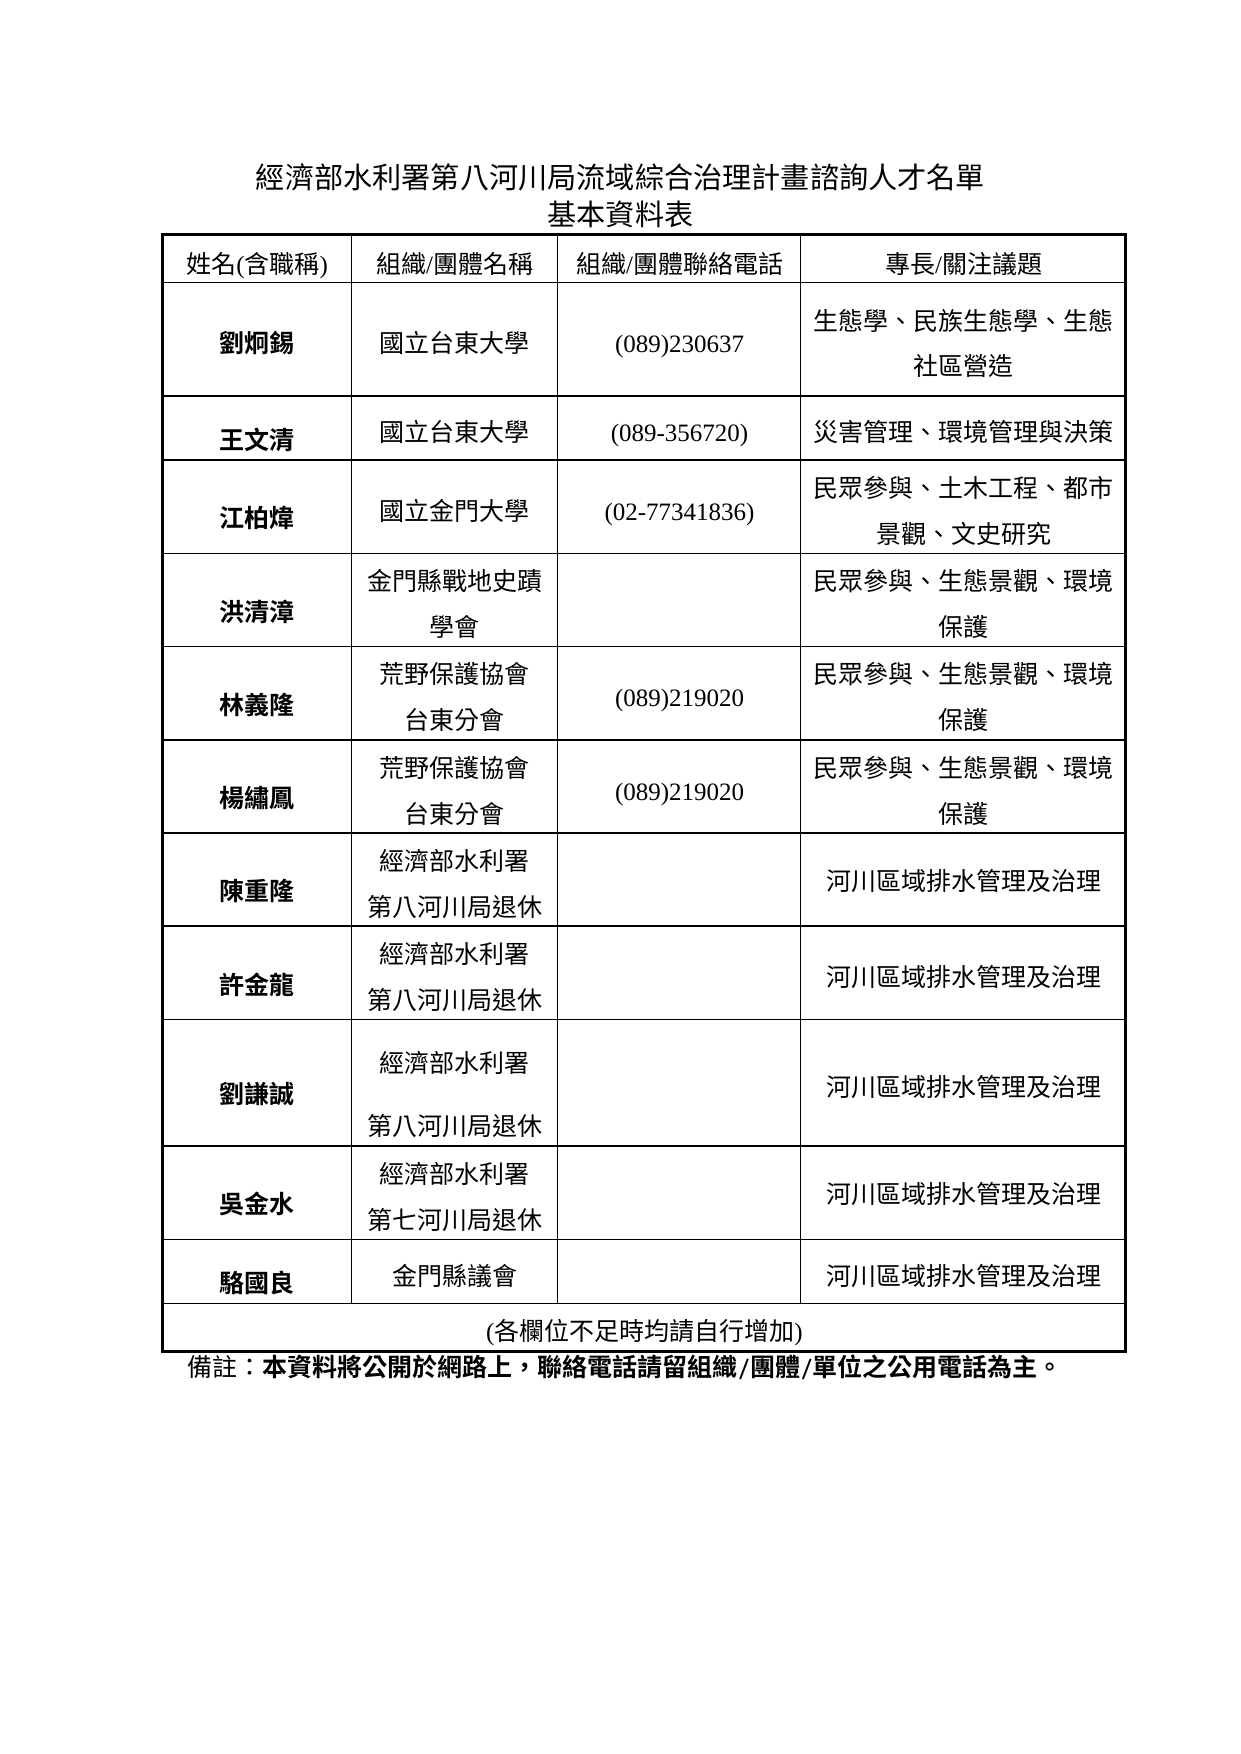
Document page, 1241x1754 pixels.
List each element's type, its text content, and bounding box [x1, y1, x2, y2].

table_cell (089)230637 [558, 283, 800, 395]
table_cell 劉炯錫 [164, 283, 351, 395]
table_cell 生態學、民族生態學、生態社區營造 [801, 283, 1124, 395]
table_cell (089)219020 [558, 741, 800, 832]
table_cell 經濟部水利署 第八河川局退休 [352, 927, 557, 1019]
table_cell 林義隆 [164, 647, 351, 739]
table_cell 金門縣戰地史蹟學會 [352, 554, 557, 646]
table_header 姓名(含職稱) [164, 236, 351, 282]
table_cell 國立金門大學 [352, 461, 557, 552]
table_cell (各欄位不足時均請自行增加) [164, 1304, 1124, 1350]
table_cell [558, 1147, 800, 1238]
table_cell (02-77341836) [558, 461, 800, 552]
table_cell 民眾參與、生態景觀、環境保護 [801, 554, 1124, 646]
table_cell 荒野保護協會 台東分會 [352, 741, 557, 832]
table_cell 民眾參與、生態景觀、環境保護 [801, 741, 1124, 832]
table_cell 民眾參與、生態景觀、環境保護 [801, 647, 1124, 739]
table_cell [558, 1020, 800, 1145]
table_cell 河川區域排水管理及治理 [801, 1020, 1124, 1145]
table_cell 吳金水 [164, 1147, 351, 1238]
table_cell 災害管理、環境管理與決策 [801, 397, 1124, 459]
table_cell 國立台東大學 [352, 283, 557, 395]
table_cell 經濟部水利署 第八河川局退休 [352, 834, 557, 925]
text 基本資料表 [162, 196, 1078, 233]
table_header 組織/團體名稱 [352, 236, 557, 282]
table_cell (089-356720) [558, 397, 800, 459]
table_header 組織/團體聯絡電話 [558, 236, 800, 282]
table_cell 劉謙誠 [164, 1020, 351, 1145]
table_cell 經濟部水利署 第八河川局退休 [352, 1020, 557, 1145]
table_cell 金門縣議會 [352, 1240, 557, 1302]
text 經濟部水利署第八河川局流域綜合治理計畫諮詢人才名單 [162, 158, 1078, 196]
table_cell 荒野保護協會 台東分會 [352, 647, 557, 739]
table_cell 王文清 [164, 397, 351, 459]
table_cell 楊繡鳳 [164, 741, 351, 832]
table_cell 河川區域排水管理及治理 [801, 927, 1124, 1019]
table_header 專長/關注議題 [801, 236, 1124, 282]
table_cell 國立台東大學 [352, 397, 557, 459]
table_cell 河川區域排水管理及治理 [801, 1147, 1124, 1238]
table_cell [558, 834, 800, 925]
table_cell 河川區域排水管理及治理 [801, 1240, 1124, 1302]
table_cell 江柏煒 [164, 461, 351, 552]
table_cell 許金龍 [164, 927, 351, 1019]
table_cell [558, 1240, 800, 1302]
table_cell [558, 554, 800, 646]
table_cell 河川區域排水管理及治理 [801, 834, 1124, 925]
table_cell 駱國良 [164, 1240, 351, 1302]
text 備註：本資料將公開於網路上，聯絡電話請留組織/團體/單位之公用電話為主。 [187, 1353, 1078, 1382]
table_cell [558, 927, 800, 1019]
table_cell 經濟部水利署 第七河川局退休 [352, 1147, 557, 1238]
table_cell 陳重隆 [164, 834, 351, 925]
table_cell 民眾參與、土木工程、都市景觀、文史研究 [801, 461, 1124, 552]
table_cell 洪清漳 [164, 554, 351, 646]
table_cell (089)219020 [558, 647, 800, 739]
